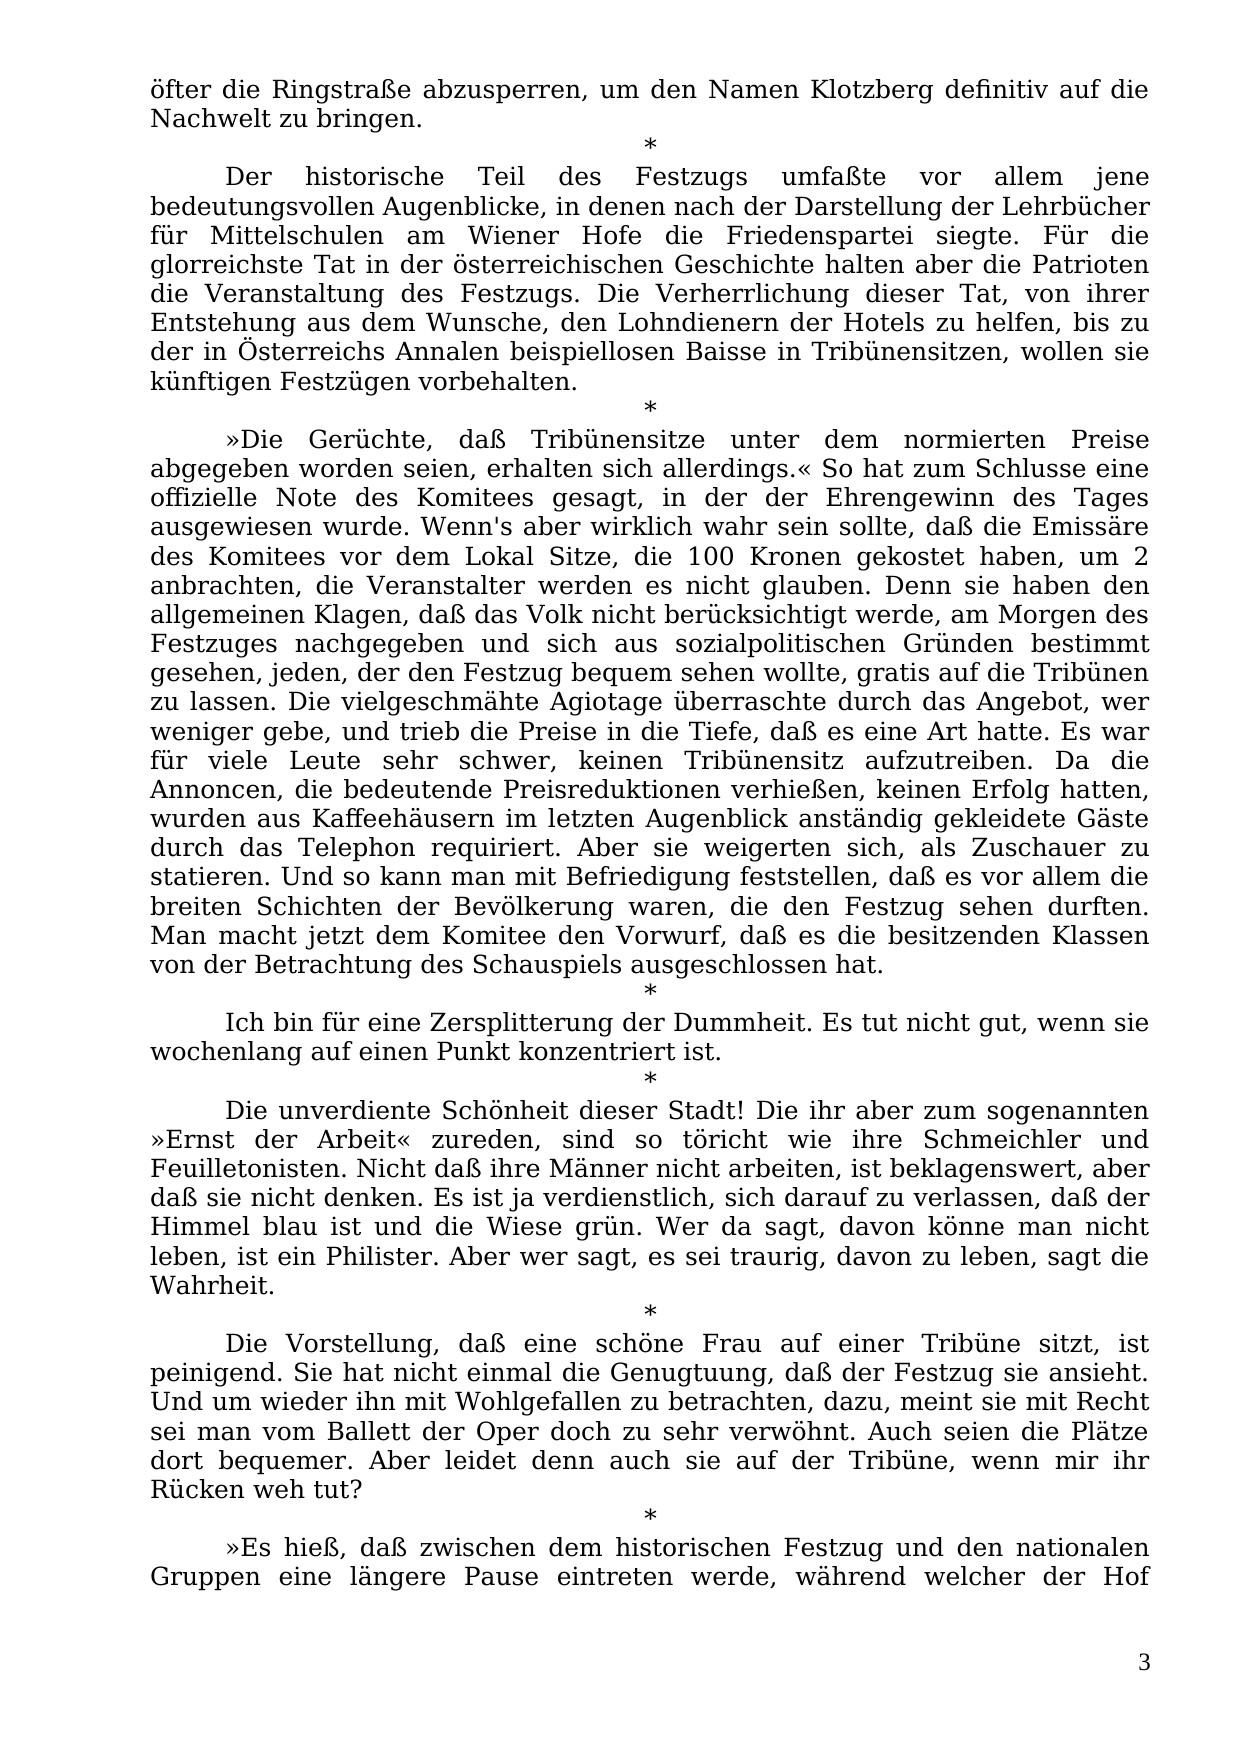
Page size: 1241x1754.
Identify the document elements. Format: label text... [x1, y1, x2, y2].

text »Die Gerüchte, daß Tribünensitze unter dem normierten Preise abgegeben worden seien, erhalten sich allerdings.« So hat zum Schlusse eine offizielle Note des Komitees gesagt, in der der Ehrengewinn des Tages ausgewiesen wurde. Wenn's aber wirklich wahr sein sollte, daß die Emissäre des Komitees vor dem Lokal Sitze, die 100 Kronen gekostet haben, um 2 anbrachten, die Veranstalter werden es nicht glauben. Denn sie haben den allgemeinen Klagen, daß das Volk nicht berücksichtigt werde, am Morgen des Festzuges nachgegeben und sich aus sozialpolitischen Gründen bestimmt gesehen, jeden, der den Festzug bequem sehen wollte, gratis auf die Tribünen zu lassen. Die vielgeschmähte Agiotage überraschte durch das Angebot, wer weniger gebe, und trieb die Preise in die Tiefe, daß es eine Art hatte. Es war für viele Leute sehr schwer, keinen Tribünensitz aufzutreiben. Da die Annoncen, die bedeutende Preisreduktionen verhießen, keinen Erfolg hatten, wurden aus Kaffeehäusern im letzten Augenblick anständig gekleidete Gäste durch das Telephon requiriert. Aber sie weigerten sich, als Zuschauer zu statieren. Und so kann man mit Befriedigung feststellen, daß es vor allem die breiten Schichten der Bevölkerung waren, die den Festzug sehen durften. Man macht jetzt dem Komitee den Vorwurf, daß es die besitzenden Klassen von der Betrachtung des Schauspiels ausgeschlossen hat. [150, 425, 1151, 979]
text öfter die Ringstraße abzusperren, um den Namen Klotzberg definitiv auf die Nachwelt zu bringen. [150, 75, 1151, 133]
text Die Vorstellung, daß eine schöne Frau auf einer Tribüne sitzt, ist peinigend. Sie hat nicht einmal die Genugtuung, daß der Festzug sie ansieht. Und um wieder ihn mit Wohlgefallen zu betrachten, dazu, meint sie mit Recht sei man vom Ballett der Oper doch zu sehr verwöhnt. Auch seien die Plätze dort bequemer. Aber leidet denn auch sie auf der Tribüne, wenn mir ihr Rücken weh tut? [150, 1329, 1151, 1504]
text Die unverdiente Schönheit dieser Stadt! Die ihr aber zum sogenannten »Ernst der Arbeit« zureden, sind so töricht wie ihre Schmeichler und Feuilletonisten. Nicht daß ihre Männer nicht arbeiten, ist beklagenswert, aber daß sie nicht denken. Es ist ja verdienstlich, sich darauf zu verlassen, daß der Himmel blau ist und die Wiese grün. Wer da sagt, davon könne man nicht leben, ist ein Philister. Aber wer sagt, es sei traurig, davon zu leben, sagt die Wahrheit. [150, 1096, 1151, 1300]
text * [150, 979, 1151, 1008]
text Ich bin für eine Zersplitterung der Dummheit. Es tut nicht gut, wenn sie wochenlang auf einen Punkt konzentriert ist. [150, 1008, 1151, 1067]
text * [150, 396, 1151, 425]
text * [150, 1067, 1151, 1096]
text * [150, 133, 1151, 162]
text Der historische Teil des Festzugs umfaßte vor allem jene bedeutungsvollen Augenblicke, in denen nach der Darstellung der Lehrbücher für Mittelschulen am Wiener Hofe die Friedenspartei siegte. Für die glorreichste Tat in der österreichischen Geschichte halten aber die Patrioten die Veranstaltung des Festzugs. Die Verherrlichung dieser Tat, von ihrer Entstehung aus dem Wunsche, den Lohndienern der Hotels zu helfen, bis zu der in Österreichs Annalen beispiellosen Baisse in Tribünensitzen, wollen sie künftigen Festzügen vorbehalten. [150, 162, 1151, 396]
text * [150, 1300, 1151, 1329]
text * [150, 1504, 1151, 1533]
text »Es hieß, daß zwischen dem historischen Festzug und den nationalen Gruppen eine längere Pause eintreten werde, während welcher der Hof [150, 1533, 1151, 1592]
